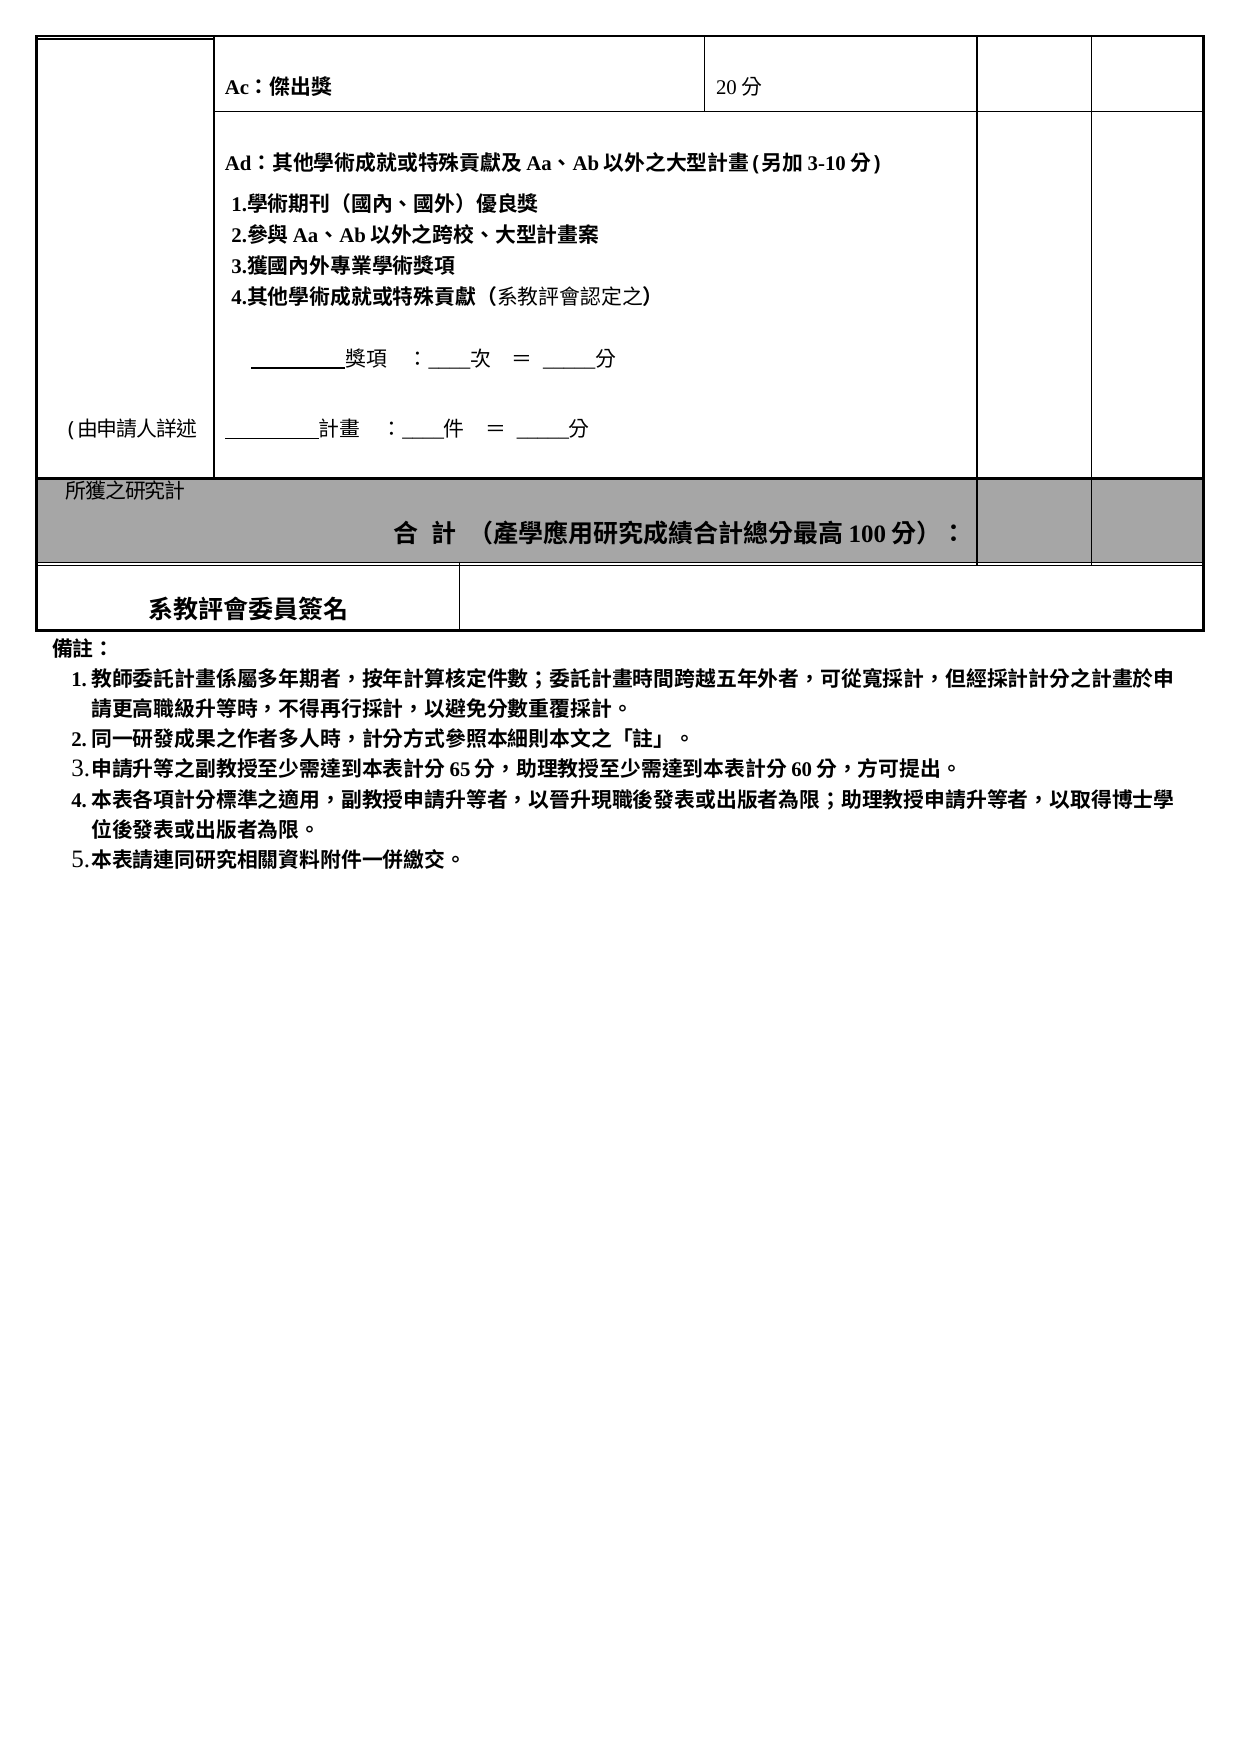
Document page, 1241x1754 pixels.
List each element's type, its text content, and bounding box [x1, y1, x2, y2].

table_cell [38, 480, 214, 562]
table_cell [1092, 480, 1202, 562]
list 本表各項計分標準之適用，副教授申請升等者，以晉升現職後發表或出版者為限；助理教授申請升等者，以取得博士學位後發表或出版者為限。 [71, 783, 1178, 843]
table_cell [978, 112, 1091, 477]
list 同一研發成果之作者多人時，計分方式參照本細則本文之「註」。 [71, 722, 1178, 753]
table_cell [978, 480, 1091, 562]
table_cell [460, 566, 1202, 629]
table_cell [978, 37, 1091, 111]
list 本表請連同研究相關資料附件一併繳交。 [71, 843, 1178, 873]
table_cell Ac：傑出獎 [215, 37, 704, 111]
table_cell 合 計 （產學應用研究成績合計總分最高100分）： [214, 480, 976, 562]
table_cell Ad：其他學術成就或特殊貢獻及Aa、Ab以外之大型計畫(另加3-10分) 1.學術期刊（國內、國外）優良獎 2.參與Aa、Ab以外之跨校、大型計畫案 3.獲國內外專業學術獎項 4.其他學術成就或特殊貢獻（系教評會認定之） 獎項 ：____次 ＝ _____分 計畫 ：____件 ＝ _____分 [215, 112, 976, 477]
text 備註： [41, 632, 1240, 662]
table_cell 系教評會委員簽名 [38, 566, 459, 629]
table_cell 申請人五年內之委託研究計畫及獎助次數 (由申請人詳述所獲之研究計畫、傑出獎、優良事蹟，並檢附相關證明文件) [38, 40, 213, 477]
list 申請升等之副教授至少需達到本表計分65分，助理教授至少需達到本表計分60分，方可提出。 [71, 753, 1178, 783]
table_cell 20分 [705, 37, 976, 111]
table_cell [1092, 112, 1202, 477]
list 教師委託計畫係屬多年期者，按年計算核定件數；委託計畫時間跨越五年外者，可從寬採計，但經採計計分之計畫於申請更高職級升等時，不得再行採計，以避免分數重覆採計。 [71, 662, 1178, 722]
table_cell [1092, 37, 1202, 111]
